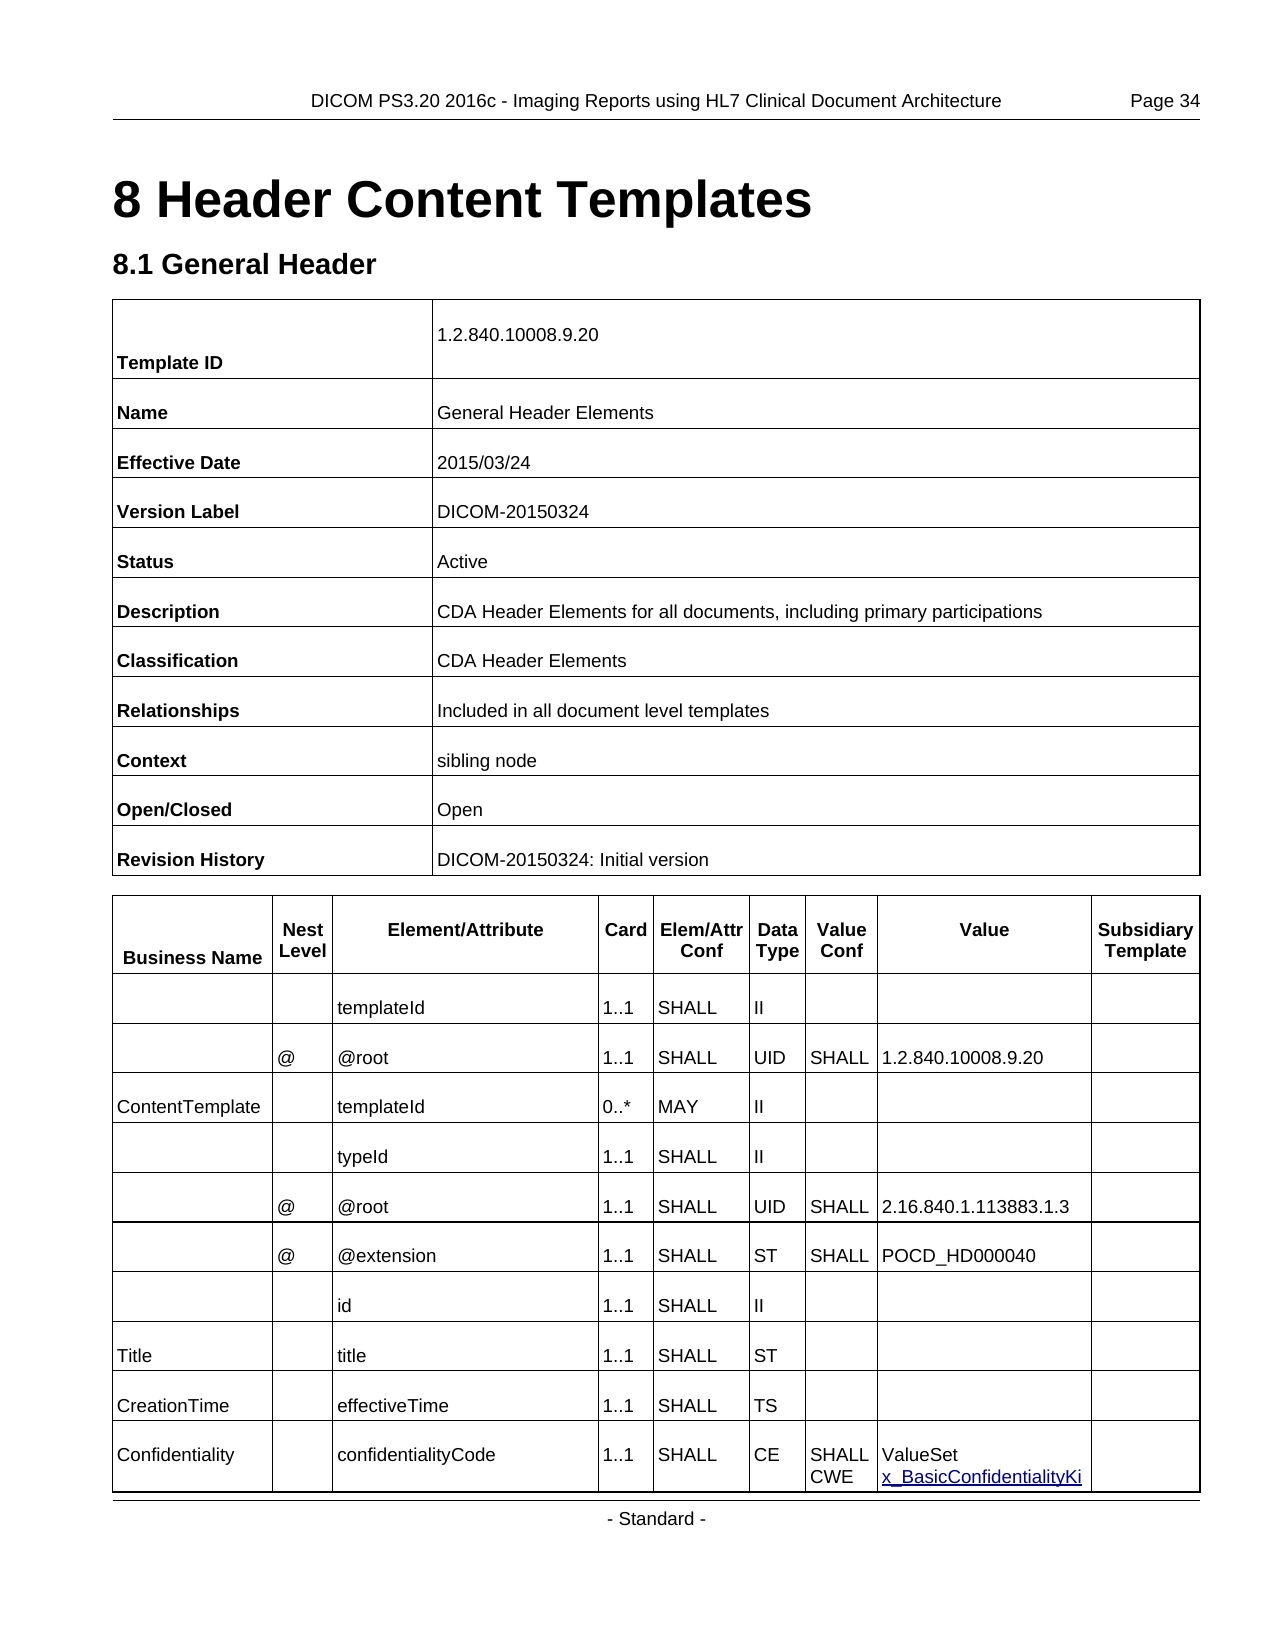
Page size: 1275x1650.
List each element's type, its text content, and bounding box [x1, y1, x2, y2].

table_cell Open [433, 776, 1199, 825]
table_cell [113, 1123, 272, 1172]
table_cell @ [273, 1173, 332, 1221]
table_cell Active [433, 528, 1199, 577]
table_cell [878, 1073, 1091, 1122]
table_cell Effective Date [113, 429, 432, 477]
table_cell SHALL [654, 1272, 749, 1321]
table_cell [806, 1123, 877, 1172]
table_cell SHALL [654, 1322, 749, 1370]
table_cell II [750, 1123, 805, 1172]
table_cell 2015/03/24 [433, 429, 1199, 477]
table_cell SHALL [806, 1223, 877, 1271]
table_cell 1..1 [599, 1024, 653, 1072]
text 8.1 General Header [112, 247, 1200, 281]
table_cell POCD_HD000040 [878, 1223, 1091, 1271]
table_cell type​Id [333, 1123, 598, 1172]
table_cell [273, 1272, 332, 1321]
table_cell MAY [654, 1073, 749, 1122]
table_cell 1..1 [599, 974, 653, 1023]
table_cell 1..1 [599, 1421, 653, 1491]
table_cell [273, 1123, 332, 1172]
table_cell [878, 1272, 1091, 1321]
table_cell [113, 1272, 272, 1321]
table_header Card [599, 896, 653, 973]
table_cell SHALL [806, 1173, 877, 1221]
table_cell 2.16.840.1.113883.​1.3 [878, 1173, 1091, 1221]
table_cell @root [333, 1024, 598, 1072]
table_cell [1092, 1073, 1199, 1122]
table_cell [273, 1073, 332, 1122]
table_cell UID [750, 1173, 805, 1221]
table_cell SHALL CWE [806, 1421, 877, 1491]
table_cell Version Label [113, 478, 432, 527]
table_cell Open/Closed [113, 776, 432, 825]
table_cell CDA Header Elements for all documents, including primary participations [433, 578, 1199, 626]
table_cell ValueSet x_BasicConfidentialityKi [878, 1421, 1091, 1491]
table_cell ST [750, 1322, 805, 1370]
table_cell [273, 1421, 332, 1491]
table_cell [1092, 1322, 1199, 1370]
table_cell CE [750, 1421, 805, 1491]
table_cell [878, 1322, 1091, 1370]
table_cell [1092, 1371, 1199, 1420]
table_cell General Header Elements [433, 379, 1199, 427]
table_cell Description [113, 578, 432, 626]
table_cell 1.2.840.10008.9.20 [878, 1024, 1091, 1072]
table_header 1.2.840.10008.9.20 [433, 300, 1199, 378]
table_cell SHALL [654, 1123, 749, 1172]
table_cell [1092, 1024, 1199, 1072]
table_cell [878, 1371, 1091, 1420]
table_cell CDA Header Elements [433, 627, 1199, 676]
table_cell SHALL [654, 1024, 749, 1072]
table_cell [113, 974, 272, 1023]
table_cell Context [113, 727, 432, 775]
table_cell 1..1 [599, 1223, 653, 1271]
table_cell [113, 1024, 272, 1072]
table_cell II [750, 1272, 805, 1321]
table_cell [273, 1322, 332, 1370]
table_cell 1..1 [599, 1123, 653, 1172]
table_cell TS [750, 1371, 805, 1420]
table_cell SHALL [654, 1223, 749, 1271]
table_cell DICOM-20150324 [433, 478, 1199, 527]
table_cell [113, 1223, 272, 1271]
table_header Business Name [113, 896, 272, 973]
table_cell Relationships [113, 677, 432, 726]
table_header Subsidiary Template [1092, 896, 1199, 973]
table_cell UID [750, 1024, 805, 1072]
table_cell 1..1 [599, 1371, 653, 1420]
table_cell Title [113, 1322, 272, 1370]
table_cell [806, 974, 877, 1023]
table_cell Included in all document level templates [433, 677, 1199, 726]
table_cell @root [333, 1173, 598, 1221]
table_cell SHALL [654, 1371, 749, 1420]
table_header Value [878, 896, 1091, 973]
table_cell Confidentiality [113, 1421, 272, 1491]
table_cell [806, 1371, 877, 1420]
table_cell id [333, 1272, 598, 1321]
table_cell 1..1 [599, 1272, 653, 1321]
table_cell [1092, 1421, 1199, 1491]
table_cell ST [750, 1223, 805, 1271]
table_cell 1..1 [599, 1322, 653, 1370]
table_cell Creation​Time [113, 1371, 272, 1420]
table_cell @extension [333, 1223, 598, 1271]
table_cell effective​Time [333, 1371, 598, 1420]
table_cell @ [273, 1223, 332, 1271]
table_header Value Conf [806, 896, 877, 973]
table_cell [878, 974, 1091, 1023]
table_cell confidentiality​Code [333, 1421, 598, 1491]
table_cell [273, 1371, 332, 1420]
table_header Element/​Attribute [333, 896, 598, 973]
table_header Data Type [750, 896, 805, 973]
table_cell [1092, 1223, 1199, 1271]
table_cell [806, 1272, 877, 1321]
table_cell title [333, 1322, 598, 1370]
table_cell DICOM-20150324: Initial version [433, 826, 1199, 875]
table_cell Name [113, 379, 432, 427]
table_cell [1092, 1173, 1199, 1221]
table_cell SHALL [654, 1173, 749, 1221]
table_header Template ID [113, 300, 432, 378]
table_cell [1092, 974, 1199, 1023]
table_cell [1092, 1123, 1199, 1172]
table_cell [878, 1123, 1091, 1172]
table_cell II [750, 1073, 805, 1122]
table_cell SHALL [806, 1024, 877, 1072]
table_cell Classification [113, 627, 432, 676]
table_cell Content​Template [113, 1073, 272, 1122]
table_cell sibling node [433, 727, 1199, 775]
table_cell [273, 974, 332, 1023]
table_cell [1092, 1272, 1199, 1321]
table_cell @ [273, 1024, 332, 1072]
table_cell Revision History [113, 826, 432, 875]
table_cell [806, 1073, 877, 1122]
table_cell template​Id [333, 974, 598, 1023]
table_cell 0..* [599, 1073, 653, 1122]
table_cell 1..1 [599, 1173, 653, 1221]
table_header Elem/Attr Conf [654, 896, 749, 973]
text 8 Header Content Templates [112, 169, 1200, 228]
table_cell [806, 1322, 877, 1370]
table_cell [113, 1173, 272, 1221]
table_cell SHALL [654, 974, 749, 1023]
table_cell template​Id [333, 1073, 598, 1122]
table_cell SHALL [654, 1421, 749, 1491]
table_header Nest Level [273, 896, 332, 973]
table_cell II [750, 974, 805, 1023]
table_cell Status [113, 528, 432, 577]
